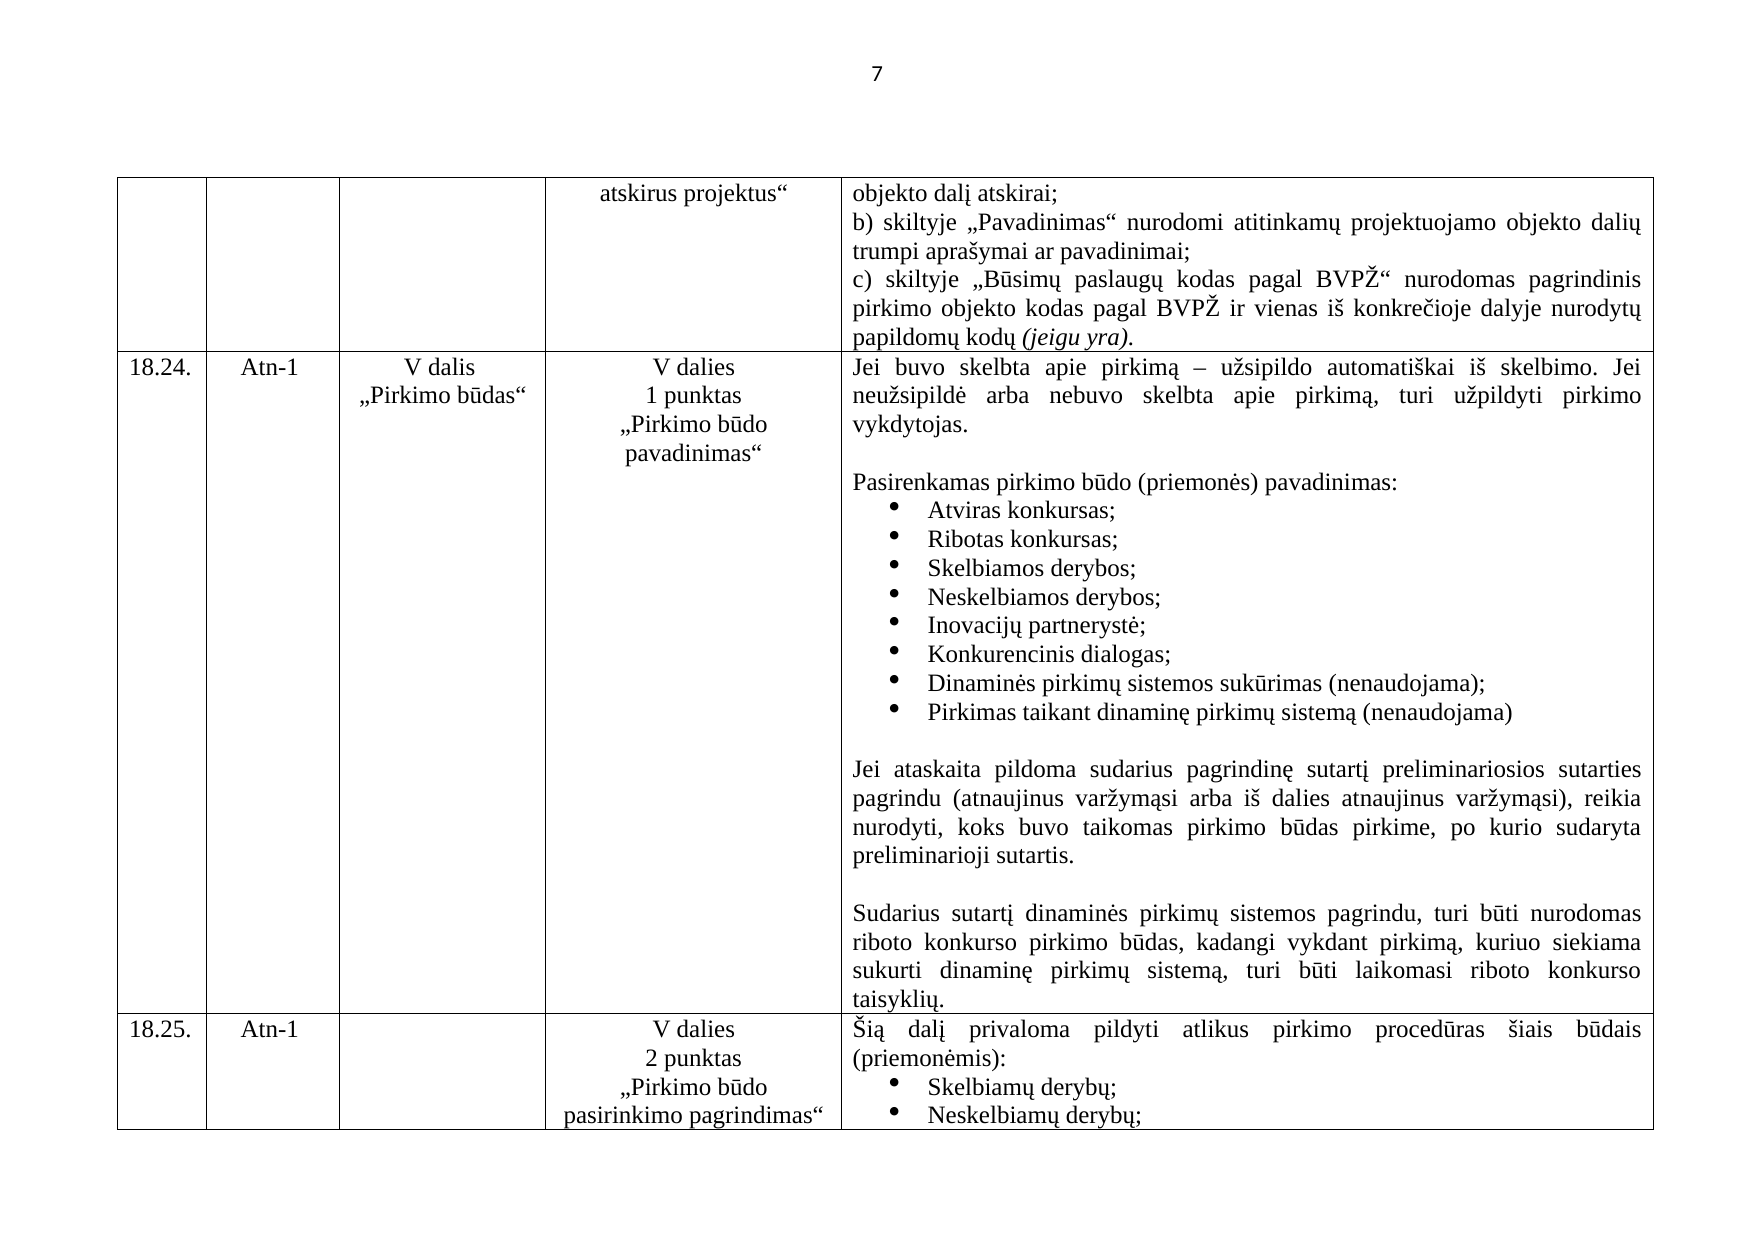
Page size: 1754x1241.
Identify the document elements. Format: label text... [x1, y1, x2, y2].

table_cell Atn-1 [207, 1014, 339, 1129]
table_cell [207, 178, 339, 351]
table_cell [118, 178, 206, 351]
table_cell Atn-1 [207, 352, 339, 1013]
table_cell [340, 1014, 545, 1129]
table_cell 18.24. [118, 352, 206, 1013]
table_cell Šią dalį privaloma pildyti atlikus pirkimo procedūras šiais būdais (priemonėmis):  Skelbiamų derybų;  Neskelbiamų derybų; [842, 1014, 1653, 1129]
table_cell V dalies 1 punktas „Pirkimo būdo pavadinimas“ [546, 352, 841, 1013]
table_cell [340, 178, 545, 351]
table_cell atskirus projektus“ [546, 178, 841, 351]
table_cell objekto dalį atskirai; b) skiltyje „Pavadinimas“ nurodomi atitinkamų projektuojamo objekto dalių trumpi aprašymai ar pavadinimai; c) skiltyje „Būsimų paslaugų kodas pagal BVPŽ“ nurodomas pagrindinis pirkimo objekto kodas pagal BVPŽ ir vienas iš konkrečioje dalyje nurodytų papildomų kodų (jeigu yra). [842, 178, 1653, 351]
table_cell Jei buvo skelbta apie pirkimą – užsipildo automatiškai iš skelbimo. Jei neužsipildė arba nebuvo skelbta apie pirkimą, turi užpildyti pirkimo vykdytojas. Pasirenkamas pirkimo būdo (priemonės) pavadinimas:  Atviras konkursas;  Ribotas konkursas;  Skelbiamos derybos;  Neskelbiamos derybos;  Inovacijų partnerystė;  Konkurencinis dialogas;  Dinaminės pirkimų sistemos sukūrimas (nenaudojama);  Pirkimas taikant dinaminę pirkimų sistemą (nenaudojama) Jei ataskaita pildoma sudarius pagrindinę sutartį preliminariosios sutarties pagrindu (atnaujinus varžymąsi arba iš dalies atnaujinus varžymąsi), reikia nurodyti, koks buvo taikomas pirkimo būdas pirkime, po kurio sudaryta preliminarioji sutartis. Sudarius sutartį dinaminės pirkimų sistemos pagrindu, turi būti nurodomas riboto konkurso pirkimo būdas, kadangi vykdant pirkimą, kuriuo siekiama sukurti dinaminę pirkimų sistemą, turi būti laikomasi riboto konkurso taisyklių. [842, 352, 1653, 1013]
table_cell V dalies 2 punktas „Pirkimo būdo pasirinkimo pagrindimas“ [546, 1014, 841, 1129]
table_cell 18.25. [118, 1014, 206, 1129]
table_cell V dalis „Pirkimo būdas“ [340, 352, 545, 1013]
